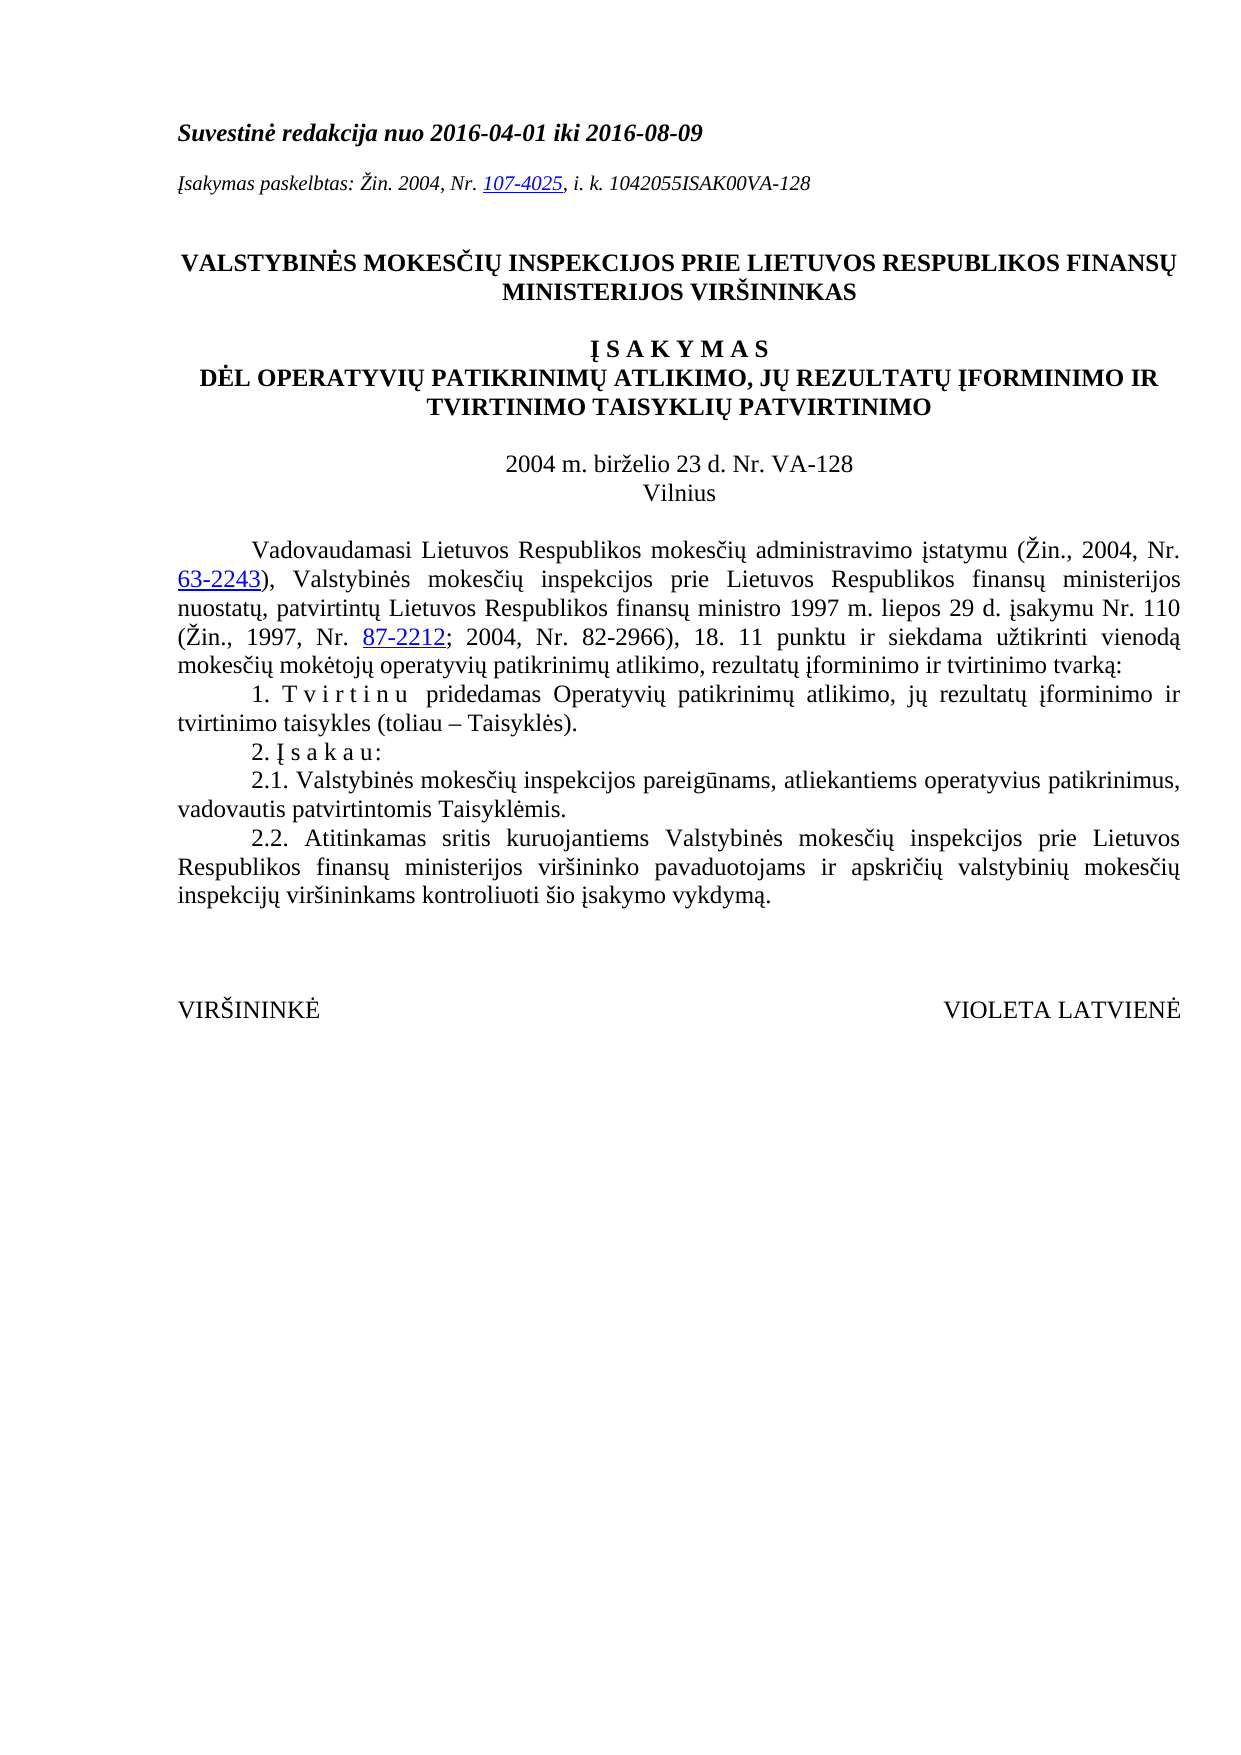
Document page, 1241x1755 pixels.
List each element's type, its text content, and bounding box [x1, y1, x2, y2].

text DĖL OPERATYVIŲ PATIKRINIMŲ ATLIKIMO, JŲ REZULTATŲ ĮFORMINIMO IR TVIRTINIMO TAISYKLIŲ PATVIRTINIMO [177, 363, 1181, 420]
text 2.1. Valstybinės mokesčių inspekcijos pareigūnams, atliekantiems operatyvius patikrinimus, vadovautis patvirtintomis Taisyklėmis. [177, 765, 1181, 823]
text Vilnius [177, 478, 1181, 507]
text Į S A K Y M A S [177, 334, 1181, 363]
text Suvestinė redakcija nuo 2016-04-01 iki 2016-08-09 [177, 118, 1181, 147]
text Vadovaudamasi Lietuvos Respublikos mokesčių administravimo įstatymu (Žin., 2004, Nr. 63-2243), Valstybinės mokesčių inspekcijos prie Lietuvos Respublikos finansų ministerijos nuostatų, patvirtintų Lietuvos Respublikos finansų ministro 1997 m. liepos 29 d. įsakymu Nr. 110 (Žin., 1997, Nr. 87-2212; 2004, Nr. 82-2966), 18. 11 punktu ir siekdama užtikrinti vienodą mokesčių mokėtojų operatyvių patikrinimų atlikimo, rezultatų įforminimo ir tvirtinimo tvarką: [177, 535, 1181, 679]
text 2.2. Atitinkamas sritis kuruojantiems Valstybinės mokesčių inspekcijos prie Lietuvos Respublikos finansų ministerijos viršininko pavaduotojams ir apskričių valstybinių mokesčių inspekcijų viršininkams kontroliuoti šio įsakymo vykdymą. [177, 823, 1181, 909]
text 2004 m. birželio 23 d. Nr. VA-128 [177, 449, 1181, 478]
text 2. Įsakau: [177, 737, 1181, 765]
text 1. Tvirtinu pridedamas Operatyvių patikrinimų atlikimo, jų rezultatų įforminimo ir tvirtinimo taisykles (toliau – Taisyklės). [177, 679, 1181, 737]
text VIRŠININKĖ VIOLETA LATVIENĖ [177, 995, 1181, 1024]
text VALSTYBINĖS MOKESČIŲ INSPEKCIJOS PRIE LIETUVOS RESPUBLIKOS FINANSŲ MINISTERIJOS VIRŠININKAS [177, 248, 1181, 305]
text Įsakymas paskelbtas: Žin. 2004, Nr. 107-4025, i. k. 1042055ISAK00VA-128 [177, 171, 1181, 195]
